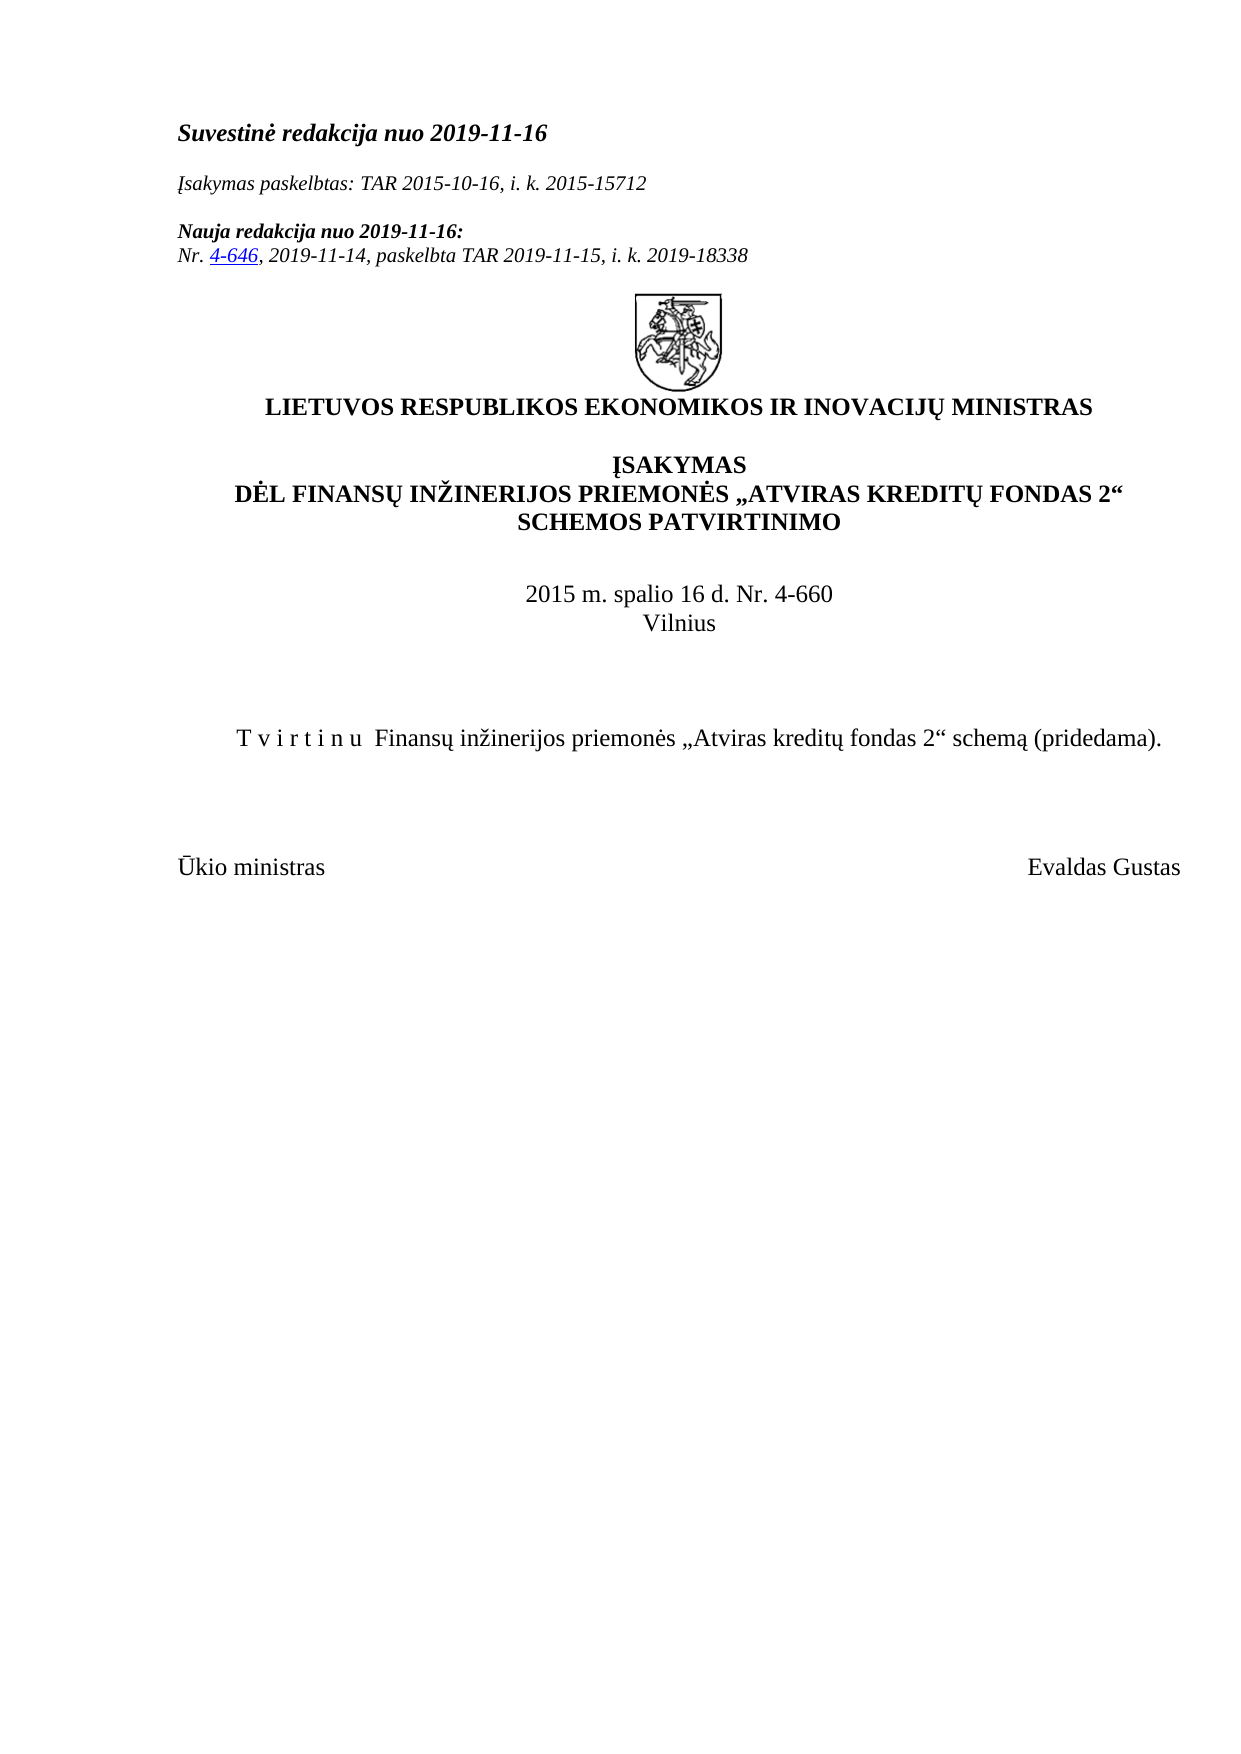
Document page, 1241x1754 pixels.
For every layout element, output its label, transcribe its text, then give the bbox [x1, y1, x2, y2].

text Suvestinė redakcija nuo 2019-11-16 [177, 118, 1181, 147]
text LIETUVOS RESPUBLIKOS EKONOMIKOS IR INOVACIJŲ MINISTRAS [177, 392, 1181, 421]
text T v i r t i n u Finansų inžinerijos priemonės „Atviras kreditų fondas 2“ schemą (pridedama). [177, 723, 1181, 752]
text Vilnius [177, 608, 1181, 637]
text DĖL FINANSŲ INŽINERIJOS PRIEMONĖS „ATVIRAS KREDITŲ FONDAS 2“ SCHEMOS PATVIRTINIMO [177, 479, 1181, 536]
text Įsakymas paskelbtas: TAR 2015-10-16, i. k. 2015-15712 [177, 171, 1181, 195]
text Ūkio ministras Evaldas Gustas [177, 852, 1181, 881]
text Nauja redakcija nuo 2019-11-16: [177, 219, 1181, 243]
text įsakymas [177, 450, 1181, 479]
text Nr. 4-646, 2019-11-14, paskelbta TAR 2019-11-15, i. k. 2019-18338 [177, 243, 1181, 267]
text 2015 m. spalio 16 d. Nr. 4-660 [177, 579, 1181, 608]
